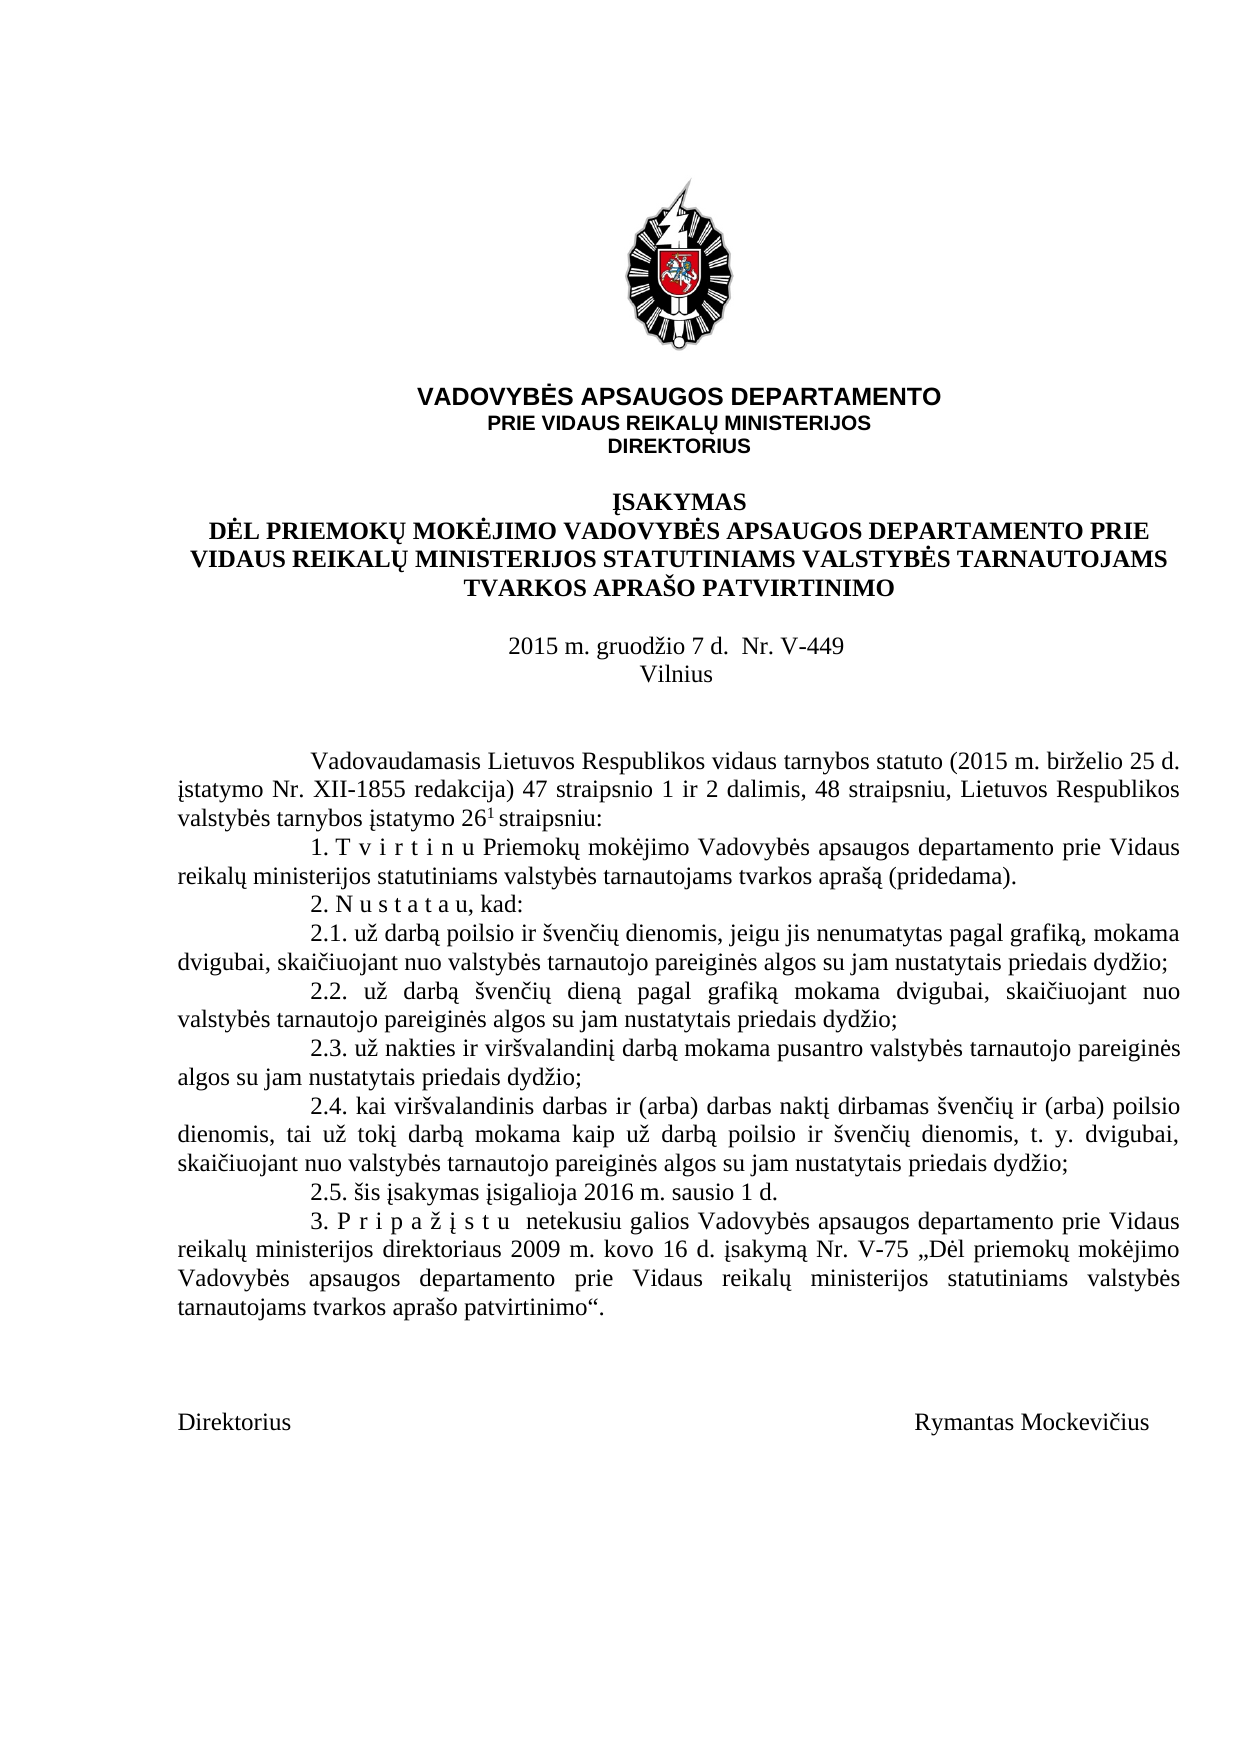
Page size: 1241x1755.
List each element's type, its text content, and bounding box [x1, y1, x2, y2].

text Direktorius Rymantas Mockevičius [177, 1407, 1181, 1436]
text VADOVYBĖS APSAUGOS DEPARTAMENTO [177, 382, 1181, 410]
text 1..T v i r t i n u Priemokų mokėjimo Vadovybės apsaugos departamento prie Vidaus reikalų ministerijos statutiniams valstybės tarnautojams tvarkos aprašą (pridedama). [177, 832, 1181, 889]
text ĮSAKYMAS [177, 487, 1181, 516]
text 2.4. kai viršvalandinis darbas ir (arba) darbas naktį dirbamas švenčių ir (arba) poilsio dienomis, tai už tokį darbą mokama kaip už darbą poilsio ir švenčių dienomis, t. y. dvigubai, skaičiuojant nuo valstybės tarnautojo pareiginės algos su jam nustatytais priedais dydžio; [177, 1091, 1181, 1177]
text 2015 m. gruodžio 7 d. Nr. V-449 [177, 631, 1181, 659]
text 2.5. šis įsakymas įsigalioja 2016 m. sausio 1 d. [177, 1177, 1181, 1206]
text PRIE VIDAUS REIKALŲ MINISTERIJOS [177, 410, 1181, 434]
text 2.3. už nakties ir viršvalandinį darbą mokama pusantro valstybės tarnautojo pareiginės algos su jam nustatytais priedais dydžio; [177, 1033, 1181, 1091]
text 2. N u s t a t a u, kad: [177, 889, 1181, 918]
text DIREKTORIUS [177, 434, 1181, 458]
text DĖL PRIEMOKŲ MOKĖJIMO VADOVYBĖS APSAUGOS DEPARTAMENTO PRIE VIDAUS REIKALŲ MINISTERIJOS STATUTINIAMS VALSTYBĖS TARNAUTOJAMS TVARKOS APRAŠO PATVIRTINIMO [177, 516, 1181, 602]
text 2.2. už darbą švenčių dieną pagal grafiką mokama dvigubai, skaičiuojant nuo valstybės tarnautojo pareiginės algos su jam nustatytais priedais dydžio; [177, 976, 1181, 1033]
text Vadovaudamasis Lietuvos Respublikos vidaus tarnybos statuto (2015 m. birželio 25 d. įstatymo Nr. XII-1855 redakcija) 47 straipsnio 1 ir 2 dalimis, 48 straipsniu, Lietuvos Respublikos valstybės tarnybos įstatymo 261 straipsniu: [177, 746, 1181, 832]
text 3. P r i p a ž į s t u netekusiu galios Vadovybės apsaugos departamento prie Vidaus reikalų ministerijos direktoriaus 2009 m. kovo 16 d. įsakymą Nr. V-75 „Dėl priemokų mokėjimo Vadovybės apsaugos departamento prie Vidaus reikalų ministerijos statutiniams valstybės tarnautojams tvarkos aprašo patvirtinimo“. [177, 1206, 1181, 1321]
text 2.1. už darbą poilsio ir švenčių dienomis, jeigu jis nenumatytas pagal grafiką, mokama dvigubai, skaičiuojant nuo valstybės tarnautojo pareiginės algos su jam nustatytais priedais dydžio; [177, 918, 1181, 976]
text Vilnius [177, 659, 1181, 688]
